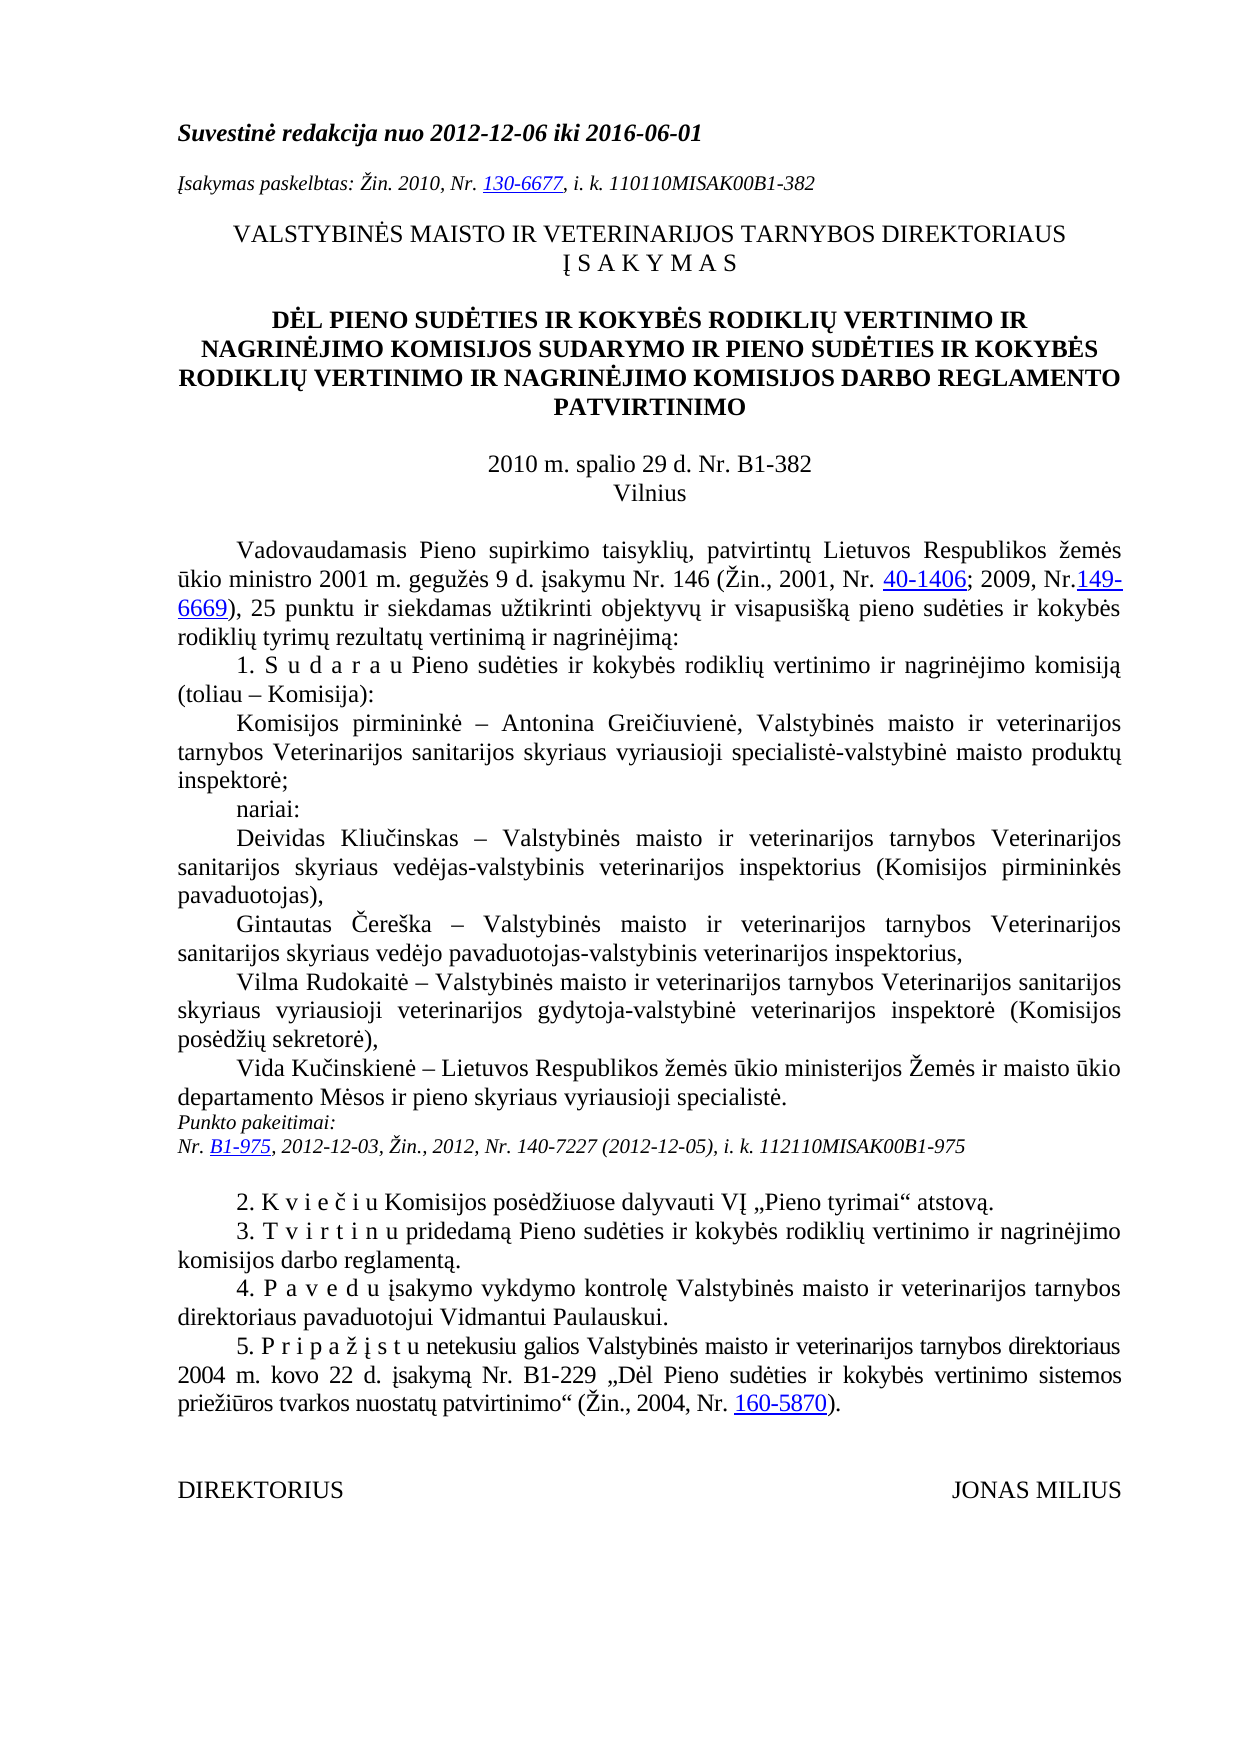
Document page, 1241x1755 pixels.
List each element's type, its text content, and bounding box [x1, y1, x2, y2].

text Komisijos pirmininkė – Antonina Greičiuvienė, Valstybinės maisto ir veterinarijos tarnybos Veterinarijos sanitarijos skyriaus vyriausioji specialistė-valstybinė maisto produktų inspektorė; [177, 708, 1122, 794]
text 4. P a v e d u įsakymo vykdymo kontrolę Valstybinės maisto ir veterinarijos tarnybos direktoriaus pavaduotojui Vidmantui Paulauskui. [177, 1273, 1122, 1331]
text DĖL PIENO SUDĖTIES IR KOKYBĖS RODIKLIŲ VERTINIMO IR NAGRINĖJIMO KOMISIJOS SUDARYMO IR PIENO SUDĖTIES IR KOKYBĖS RODIKLIŲ VERTINIMO IR NAGRINĖJIMO KOMISIJOS DARBO REGLAMENTO PATVIRTINIMO [177, 305, 1122, 420]
text 3. T v i r t i n u pridedamą Pieno sudėties ir kokybės rodiklių vertinimo ir nagrinėjimo komisijos darbo reglamentą. [177, 1216, 1122, 1273]
text Įsakymas paskelbtas: Žin. 2010, Nr. 130-6677, i. k. 110110MISAK00B1-382 [177, 171, 1122, 195]
text Punkto pakeitimai: [177, 1110, 1122, 1134]
text Vida Kučinskienė – Lietuvos Respublikos žemės ūkio ministerijos Žemės ir maisto ūkio departamento Mėsos ir pieno skyriaus vyriausioji specialistė. [177, 1053, 1122, 1110]
text Deividas Kliučinskas – Valstybinės maisto ir veterinarijos tarnybos Veterinarijos sanitarijos skyriaus vedėjas-valstybinis veterinarijos inspektorius (Komisijos pirmininkės pavaduotojas), [177, 823, 1122, 909]
text nariai: [177, 794, 1122, 823]
text Į S A K Y M A S [177, 248, 1122, 277]
text 2010 m. spalio 29 d. Nr. B1-382 [177, 449, 1122, 478]
text Suvestinė redakcija nuo 2012-12-06 iki 2016-06-01 [177, 118, 1122, 147]
text Direktorius Jonas Milius [177, 1475, 1122, 1503]
text Gintautas Čereška – Valstybinės maisto ir veterinarijos tarnybos Veterinarijos sanitarijos skyriaus vedėjo pavaduotojas-valstybinis veterinarijos inspektorius, [177, 909, 1122, 967]
text 2. K v i e č i u Komisijos posėdžiuose dalyvauti VĮ „Pieno tyrimai“ atstovą. [177, 1187, 1122, 1216]
text 5. P r i p a ž į s t u netekusiu galios Valstybinės maisto ir veterinarijos tarnybos direktoriaus 2004 m. kovo 22 d. įsakymą Nr. B1-229 „Dėl Pieno sudėties ir kokybės vertinimo sistemos priežiūros tvarkos nuostatų patvirtinimo“ (Žin., 2004, Nr. 160-5870). [177, 1331, 1122, 1417]
text 1. S u d a r a u Pieno sudėties ir kokybės rodiklių vertinimo ir nagrinėjimo komisiją (toliau – Komisija): [177, 650, 1122, 708]
text Nr. B1-975, 2012-12-03, Žin., 2012, Nr. 140-7227 (2012-12-05), i. k. 112110MISAK00B1-975 [177, 1134, 1122, 1158]
text Vadovaudamasis Pieno supirkimo taisyklių, patvirtintų Lietuvos Respublikos žemės ūkio ministro 2001 m. gegužės 9 d. įsakymu Nr. 146 (Žin., 2001, Nr. 40-1406; 2009, Nr.149-6669), 25 punktu ir siekdamas užtikrinti objektyvų ir visapusišką pieno sudėties ir kokybės rodiklių tyrimų rezultatų vertinimą ir nagrinėjimą: [177, 535, 1122, 650]
text Vilnius [177, 478, 1122, 507]
text VALSTYBINĖS MAISTO IR VETERINARIJOS TARNYBOS DIREKTORIAUS [177, 219, 1122, 248]
text Vilma Rudokaitė – Valstybinės maisto ir veterinarijos tarnybos Veterinarijos sanitarijos skyriaus vyriausioji veterinarijos gydytoja-valstybinė veterinarijos inspektorė (Komisijos posėdžių sekretorė), [177, 967, 1122, 1053]
